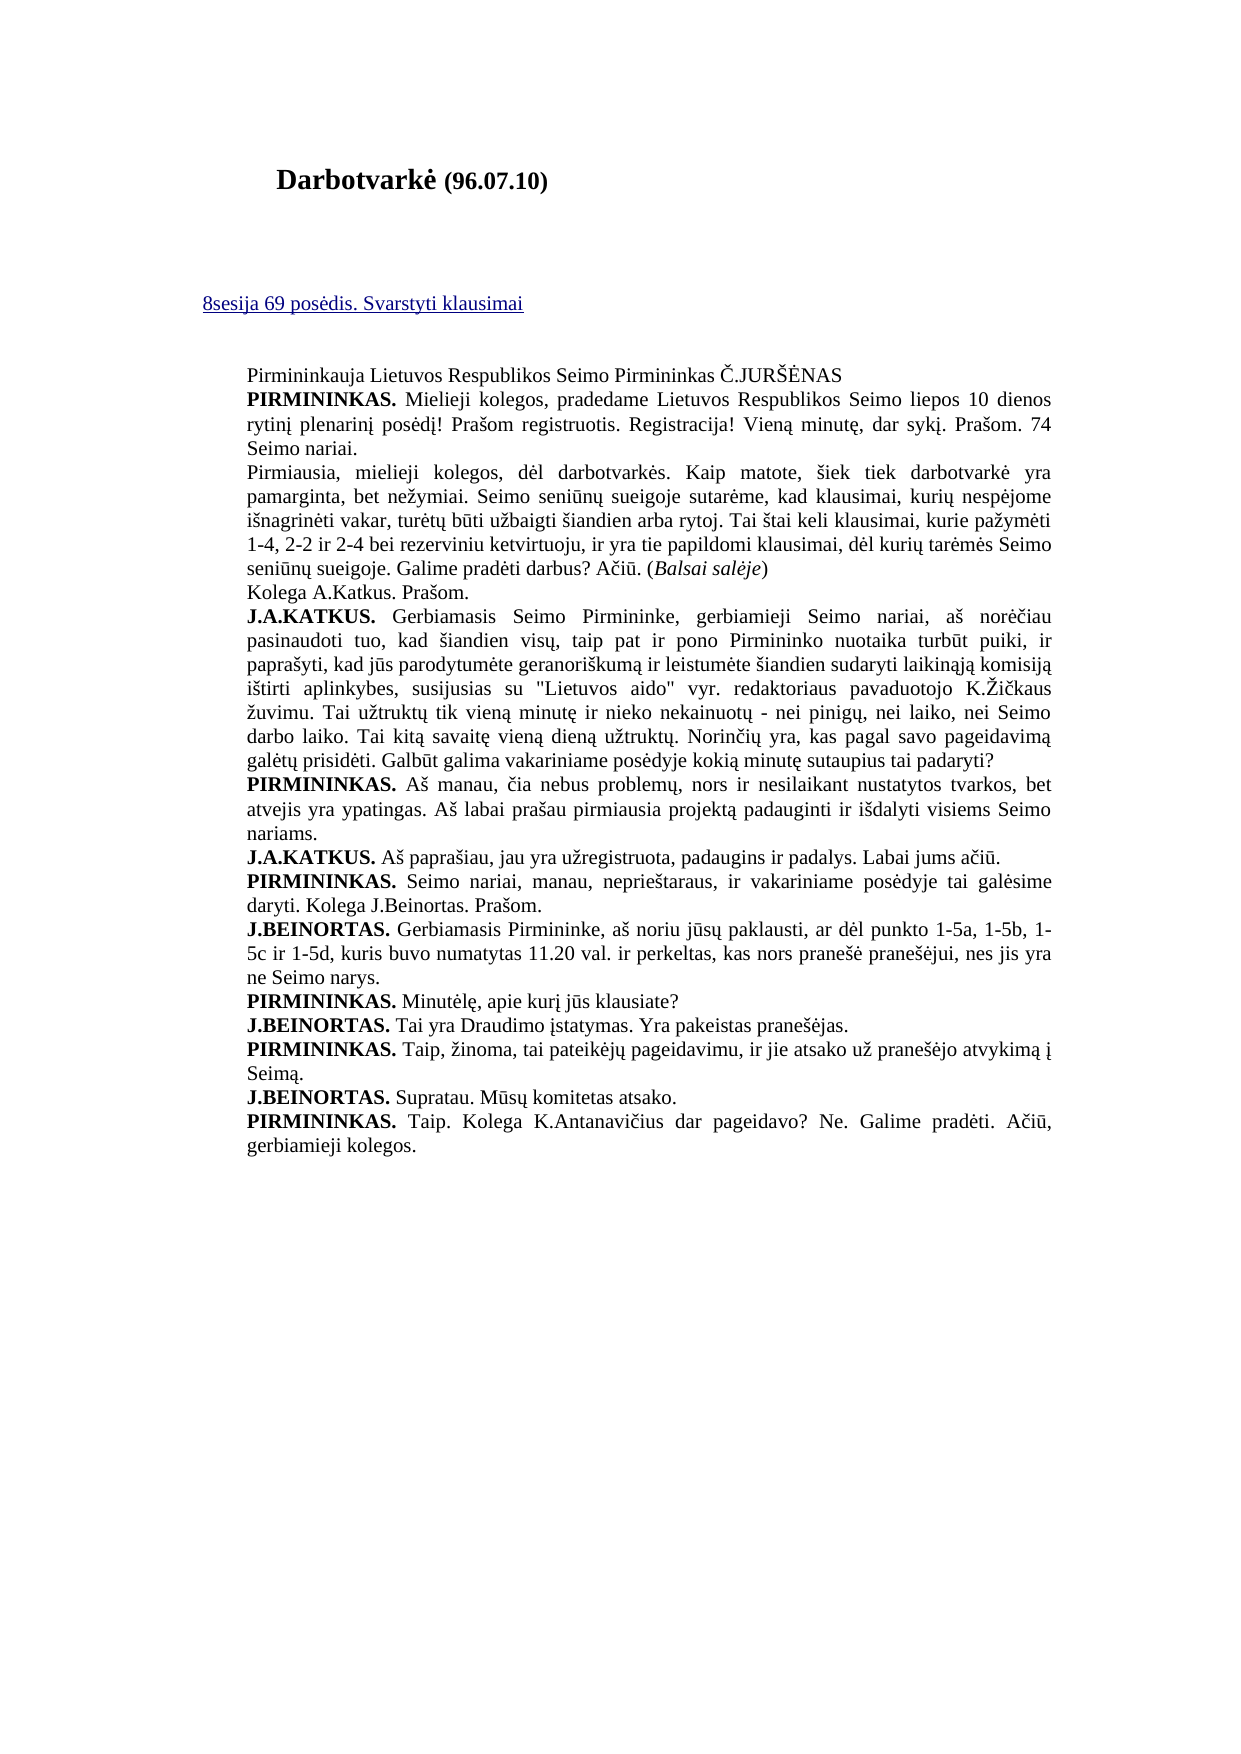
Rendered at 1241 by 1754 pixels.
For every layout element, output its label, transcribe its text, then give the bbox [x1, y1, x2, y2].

text 8sesija 69 posėdis. Svarstyti klausimai [202, 291, 1053, 315]
text Kolega A.Katkus. Prašom. [247, 580, 1053, 604]
text PIRMININKAS. Taip, žinoma, tai pateikėjų pageidavimu, ir jie atsako už pranešėjo atvykimą į Seimą. [247, 1037, 1053, 1085]
text PIRMININKAS. Minutėlę, apie kurį jūs klausiate? [247, 989, 1053, 1013]
text PIRMININKAS. Taip. Kolega K.Antanavičius dar pageidavo? Ne. Galime pradėti. Ačiū, gerbiamieji kolegos. [247, 1109, 1053, 1157]
text J.BEINORTAS. Tai yra Draudimo įstatymas. Yra pakeistas pranešėjas. [247, 1013, 1053, 1037]
text PIRMININKAS. Mielieji kolegos, pradedame Lietuvos Respublikos Seimo liepos 10 dienos rytinį plenarinį posėdį! Prašom registruotis. Registracija! Vieną minutę, dar sykį. Prašom. 74 Seimo nariai. [247, 387, 1053, 459]
text J.BEINORTAS. Supratau. Mūsų komitetas atsako. [247, 1085, 1053, 1109]
text PIRMININKAS. Aš manau, čia nebus problemų, nors ir nesilaikant nustatytos tvarkos, bet atvejis yra ypatingas. Aš labai prašau pirmiausia projektą padauginti ir išdalyti visiems Seimo nariams. [247, 772, 1053, 844]
text Pirmininkauja Lietuvos Respublikos Seimo Pirmininkas Č.JURŠĖNAS [247, 363, 1053, 387]
text J.A.KATKUS. Gerbiamasis Seimo Pirmininke, gerbiamieji Seimo nariai, aš norėčiau pasinaudoti tuo, kad šiandien visų, taip pat ir pono Pirmininko nuotaika turbūt puiki, ir paprašyti, kad jūs parodytumėte geranoriškumą ir leistumėte šiandien sudaryti laikinąją komisiją ištirti aplinkybes, susijusias su "Lietuvos aido" vyr. redaktoriaus pavaduotojo K.Žičkaus žuvimu. Tai užtruktų tik vieną minutę ir nieko nekainuotų - nei pinigų, nei laiko, nei Seimo darbo laiko. Tai kitą savaitę vieną dieną užtruktų. Norinčių yra, kas pagal savo pageidavimą galėtų prisidėti. Galbūt galima vakariniame posėdyje kokią minutę sutaupius tai padaryti? [247, 604, 1053, 772]
text J.BEINORTAS. Gerbiamasis Pirmininke, aš noriu jūsų paklausti, ar dėl punkto 1-5a, 1-5b, 1-5c ir 1-5d, kuris buvo numatytas 11.20 val. ir perkeltas, kas nors pranešė pranešėjui, nes jis yra ne Seimo narys. [247, 917, 1053, 989]
text Darbotvarkė (96.07.10) [247, 162, 1053, 196]
text PIRMININKAS. Seimo nariai, manau, neprieštaraus, ir vakariniame posėdyje tai galėsime daryti. Kolega J.Beinortas. Prašom. [247, 869, 1053, 917]
text J.A.KATKUS. Aš paprašiau, jau yra užregistruota, padaugins ir padalys. Labai jums ačiū. [247, 844, 1053, 869]
text Pirmiausia, mielieji kolegos, dėl darbotvarkės. Kaip matote, šiek tiek darbotvarkė yra pamarginta, bet nežymiai. Seimo seniūnų sueigoje sutarėme, kad klausimai, kurių nespėjome išnagrinėti vakar, turėtų būti užbaigti šiandien arba rytoj. Tai štai keli klausimai, kurie pažymėti 1-4, 2-2 ir 2-4 bei rezerviniu ketvirtuoju, ir yra tie papildomi klausimai, dėl kurių tarėmės Seimo seniūnų sueigoje. Galime pradėti darbus? Ačiū. (Balsai salėje) [247, 459, 1053, 580]
